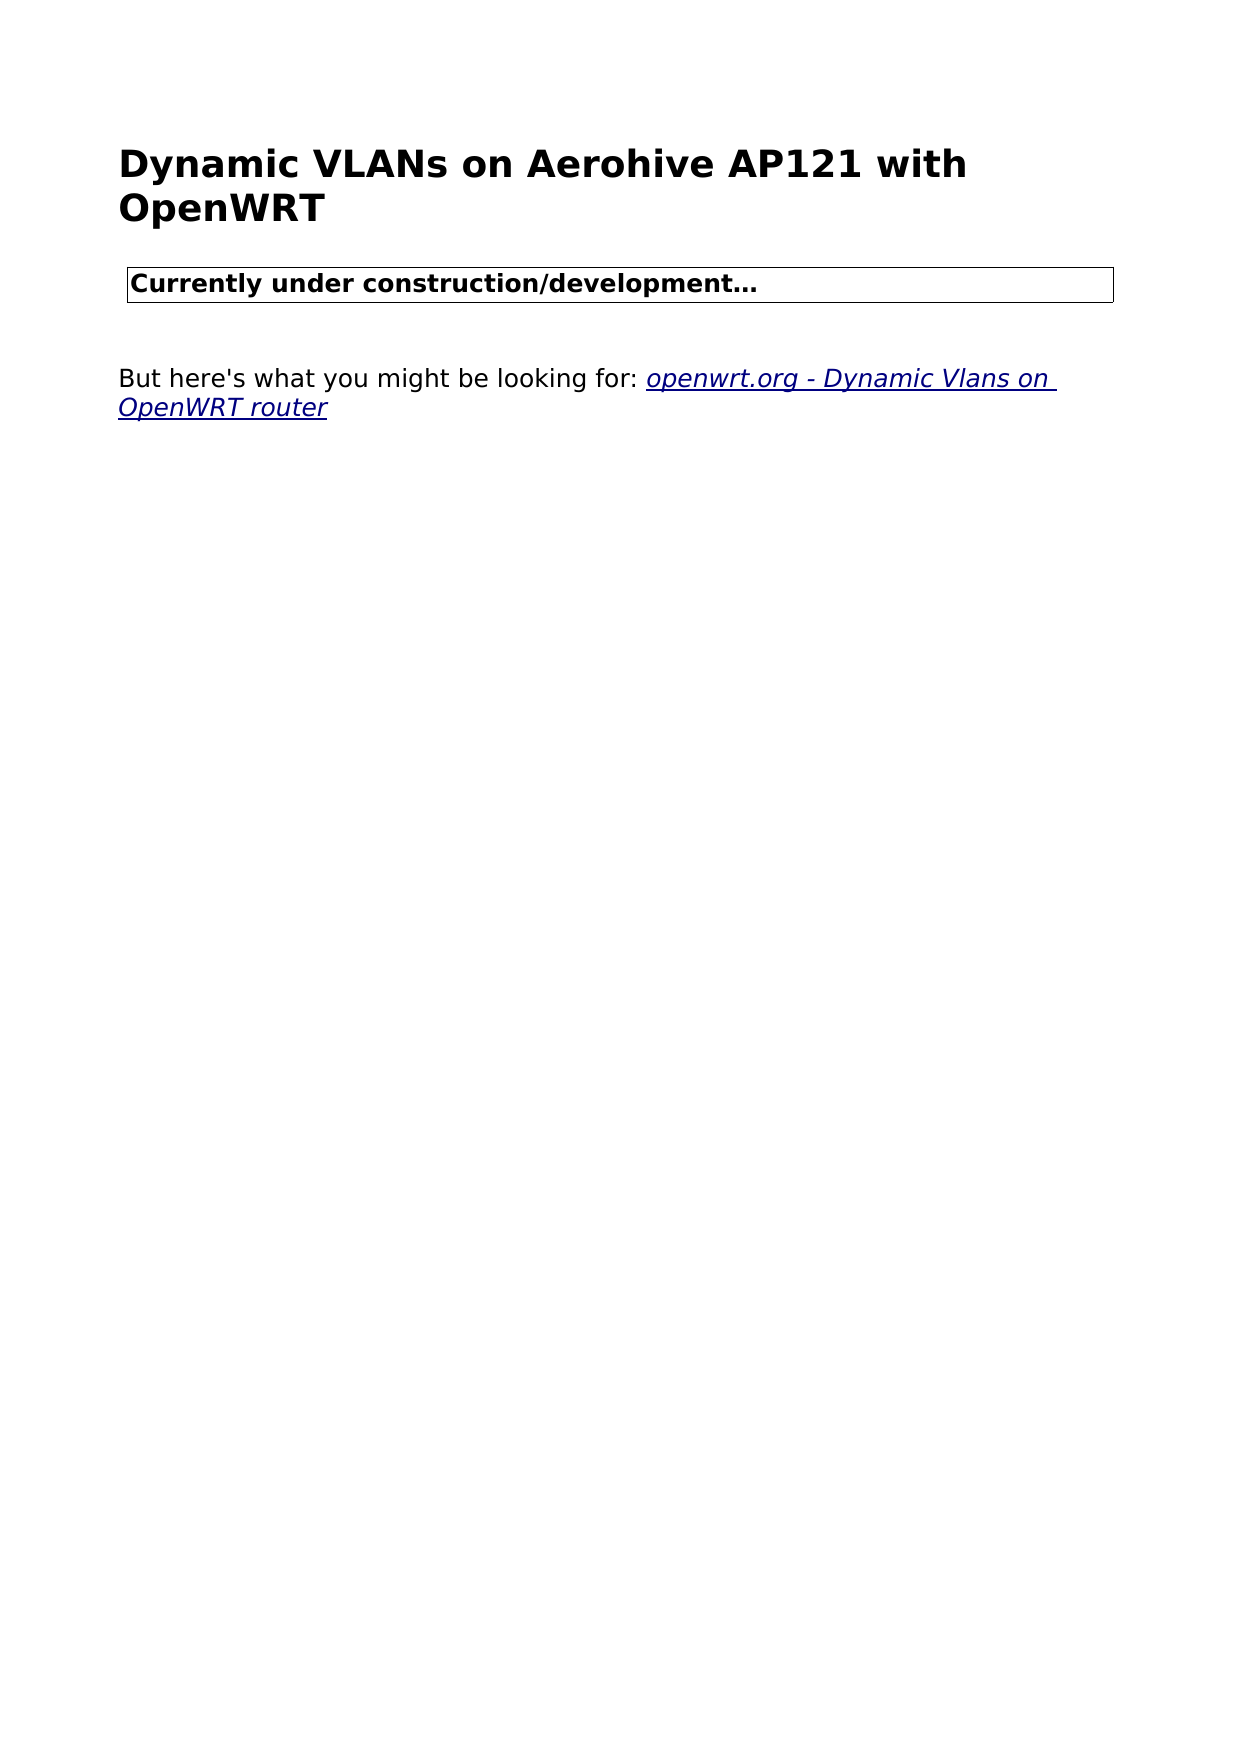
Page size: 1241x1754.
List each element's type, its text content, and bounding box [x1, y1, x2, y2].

table_header Currently under construction/development… [128, 268, 1113, 302]
text But here's what you might be looking for: openwrt.org - Dynamic Vlans on OpenWRT router [118, 364, 1122, 422]
subtitle Dynamic VLANs on Aerohive AP121 with OpenWRT [118, 143, 1122, 230]
